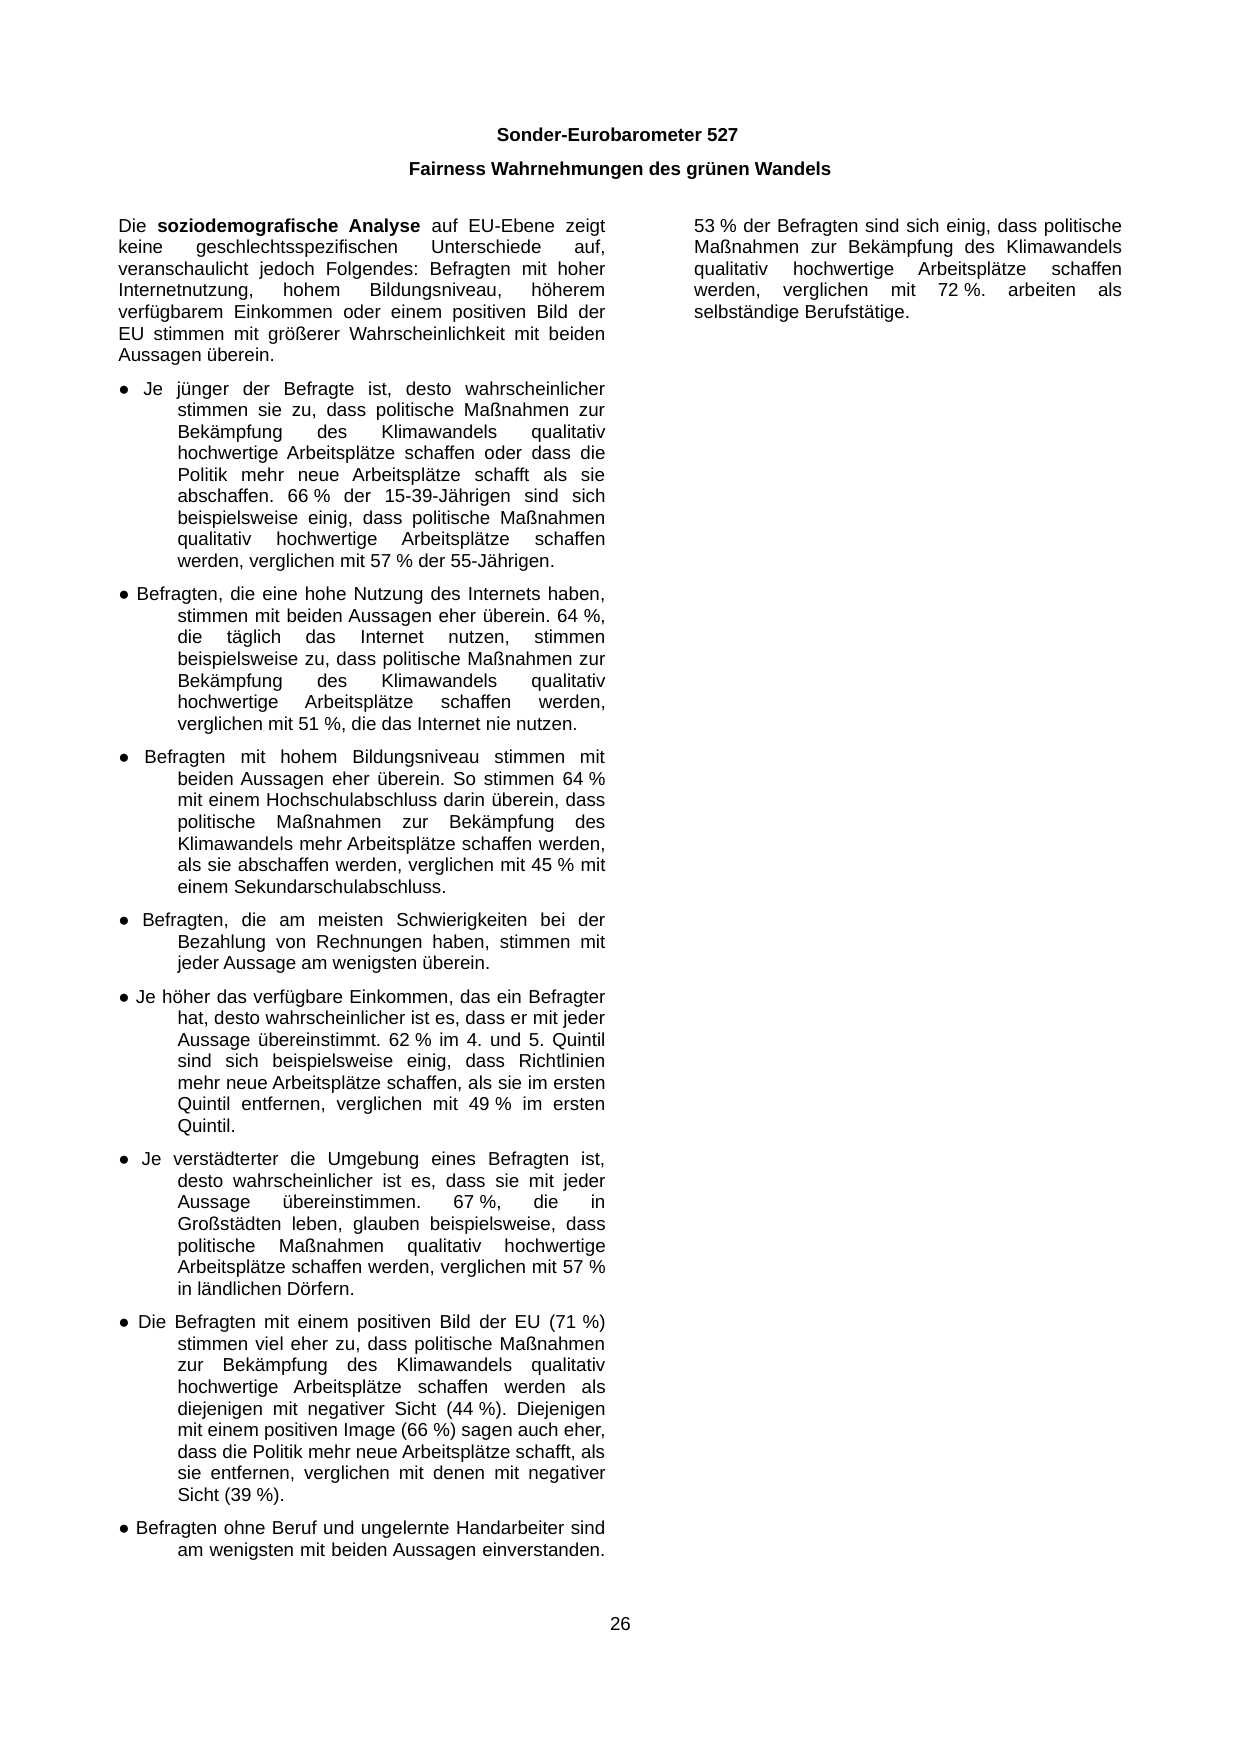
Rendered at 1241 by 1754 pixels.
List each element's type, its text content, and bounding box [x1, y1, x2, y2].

text ● Befragten mit hohem Bildungsniveau stimmen mit beiden Aussagen eher überein. So stimmen 64 % mit einem Hochschulabschluss darin überein, dass politische Maßnahmen zur Bekämpfung des Klimawandels mehr Arbeitsplätze schaffen werden, als sie abschaffen werden, verglichen mit 45 % mit einem Sekundarschulabschluss. [118, 746, 605, 897]
text Die soziodemografische Analyse auf EU-Ebene zeigt keine geschlechtsspezifischen Unterschiede auf, veranschaulicht jedoch Folgendes: Befragten mit hoher Internetnutzung, hohem Bildungsniveau, höherem verfügbarem Einkommen oder einem positiven Bild der EU stimmen mit größerer Wahrscheinlichkeit mit beiden Aussagen überein. [118, 214, 605, 365]
text ● Befragten ohne Beruf und ungelernte Handarbeiter sind am wenigsten mit beiden Aussagen einverstanden. [118, 1517, 605, 1560]
text ● Befragten, die eine hohe Nutzung des Internets haben, stimmen mit beiden Aussagen eher überein. 64 %, die täglich das Internet nutzen, stimmen beispielsweise zu, dass politische Maßnahmen zur Bekämpfung des Klimawandels qualitativ hochwertige Arbeitsplätze schaffen werden, verglichen mit 51 %, die das Internet nie nutzen. [118, 583, 605, 734]
text ● Die Befragten mit einem positiven Bild der EU (71 %) stimmen viel eher zu, dass politische Maßnahmen zur Bekämpfung des Klimawandels qualitativ hochwertige Arbeitsplätze schaffen werden als diejenigen mit negativer Sicht (44 %). Diejenigen mit einem positiven Image (66 %) sagen auch eher, dass die Politik mehr neue Arbeitsplätze schafft, als sie entfernen, verglichen mit denen mit negativer Sicht (39 %). [118, 1311, 605, 1505]
text ● Je höher das verfügbare Einkommen, das ein Befragter hat, desto wahrscheinlicher ist es, dass er mit jeder Aussage übereinstimmt. 62 % im 4. und 5. Quintil sind sich beispielsweise einig, dass Richtlinien mehr neue Arbeitsplätze schaffen, als sie im ersten Quintil entfernen, verglichen mit 49 % im ersten Quintil. [118, 985, 605, 1136]
text ● Je jünger der Befragte ist, desto wahrscheinlicher stimmen sie zu, dass politische Maßnahmen zur Bekämpfung des Klimawandels qualitativ hochwertige Arbeitsplätze schaffen oder dass die Politik mehr neue Arbeitsplätze schafft als sie abschaffen. 66 % der 15-39-Jährigen sind sich beispielsweise einig, dass politische Maßnahmen qualitativ hochwertige Arbeitsplätze schaffen werden, verglichen mit 57 % der 55-Jährigen. [118, 377, 605, 571]
text ● Je verstädterter die Umgebung eines Befragten ist, desto wahrscheinlicher ist es, dass sie mit jeder Aussage übereinstimmen. 67 %, die in Großstädten leben, glauben beispielsweise, dass politische Maßnahmen qualitativ hochwertige Arbeitsplätze schaffen werden, verglichen mit 57 % in ländlichen Dörfern. [118, 1148, 605, 1299]
text ● Befragten, die am meisten Schwierigkeiten bei der Bezahlung von Rechnungen haben, stimmen mit jeder Aussage am wenigsten überein. [118, 909, 605, 973]
text 53 % der Befragten sind sich einig, dass politische Maßnahmen zur Bekämpfung des Klimawandels qualitativ hochwertige Arbeitsplätze schaffen werden, verglichen mit 72 %. arbeiten als selbständige Berufstätige. [635, 214, 1122, 322]
